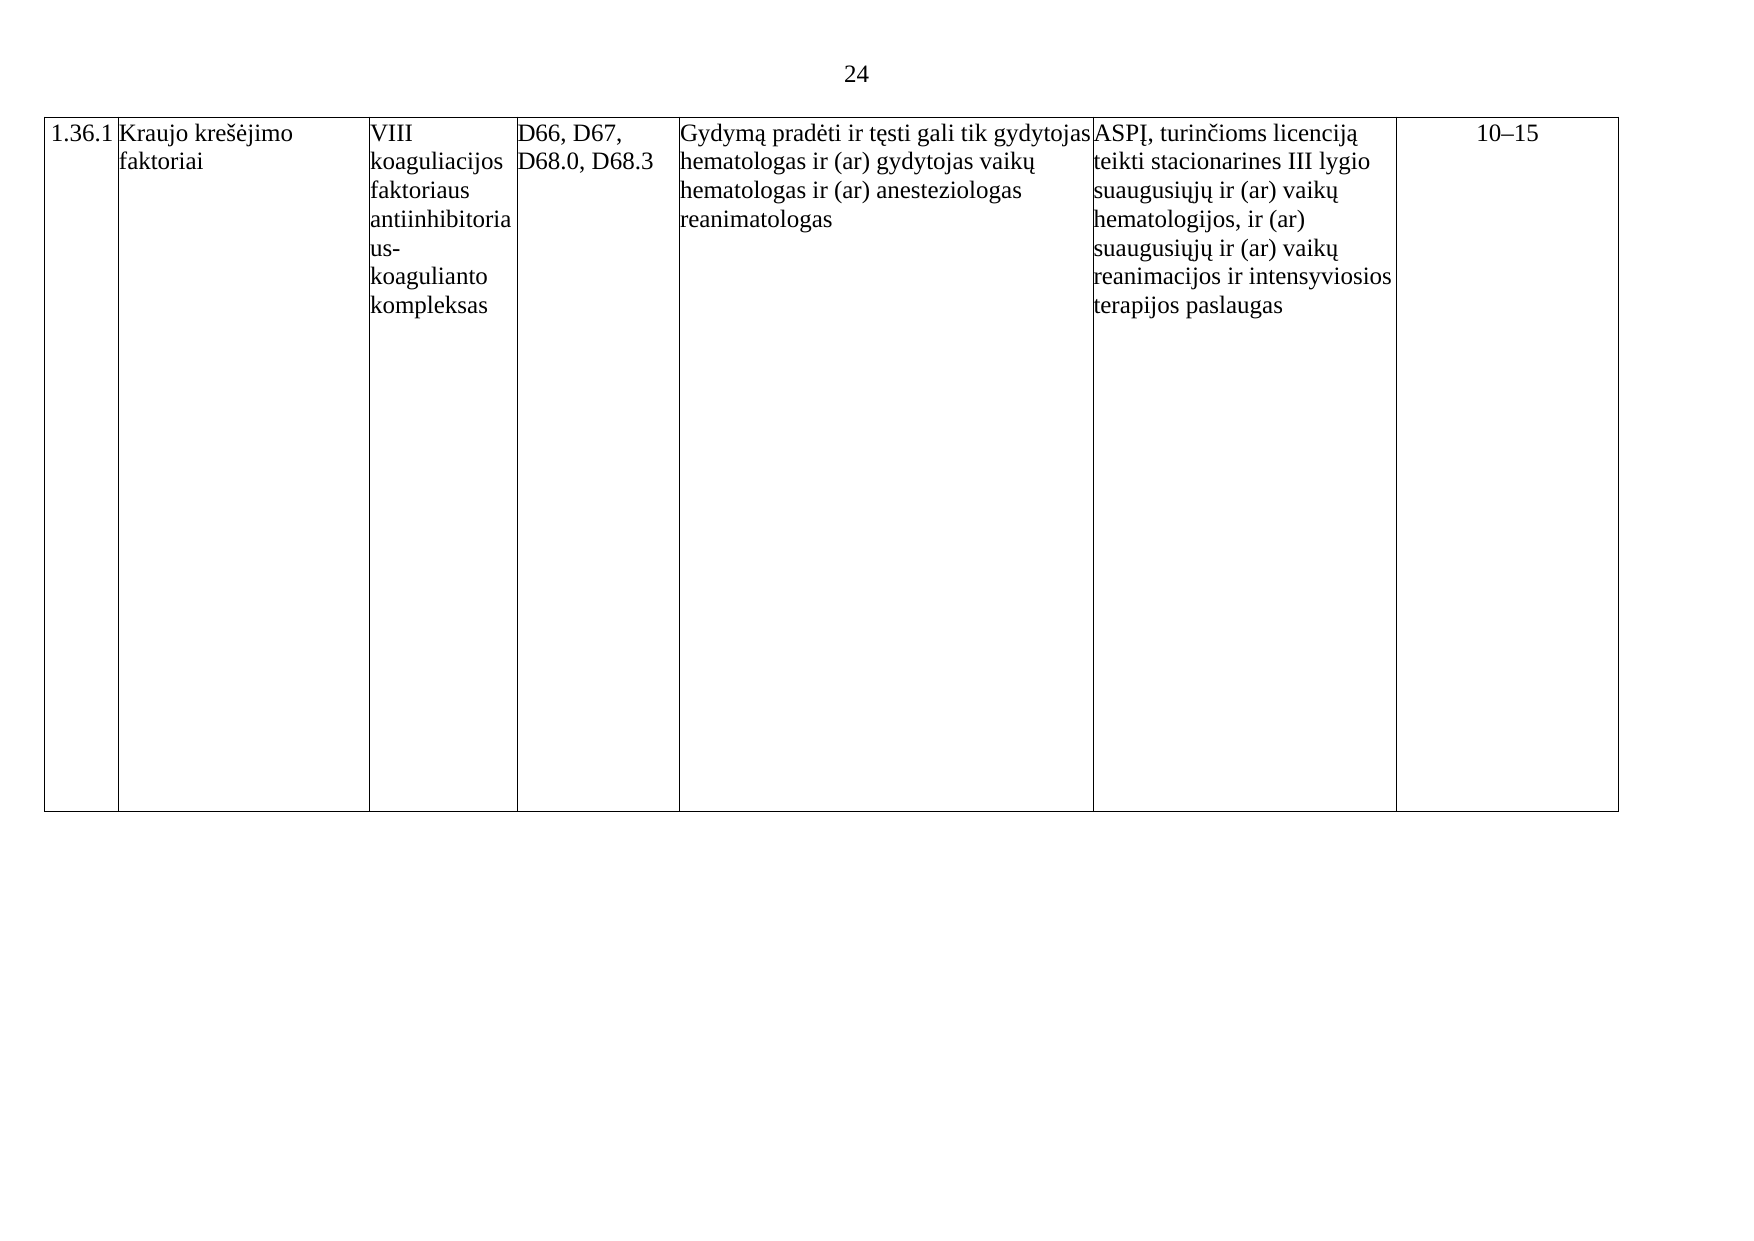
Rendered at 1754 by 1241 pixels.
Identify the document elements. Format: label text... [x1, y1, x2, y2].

table_cell 10–15 [1397, 118, 1618, 811]
table_cell Kraujo krešėjimo faktoriai [119, 118, 369, 811]
table_cell Gydymą pradėti ir tęsti gali tik gydytojas hematologas ir (ar) gydytojas vaikų hematologas ir (ar) anesteziologas reanimatologas [680, 118, 1093, 811]
table_cell VIII koaguliacijos faktoriaus antiinhibitoriaus-koagulianto kompleksas [370, 118, 517, 811]
table_cell ASPĮ, turinčioms licenciją teikti stacionarines III lygio suaugusiųjų ir (ar) vaikų hematologijos, ir (ar) suaugusiųjų ir (ar) vaikų reanimacijos ir intensyviosios terapijos paslaugas [1094, 118, 1396, 811]
table_cell 1.36.1 [45, 118, 118, 811]
table_cell [1619, 117, 1625, 811]
table_cell D66, D67, D68.0, D68.3 [518, 118, 679, 811]
